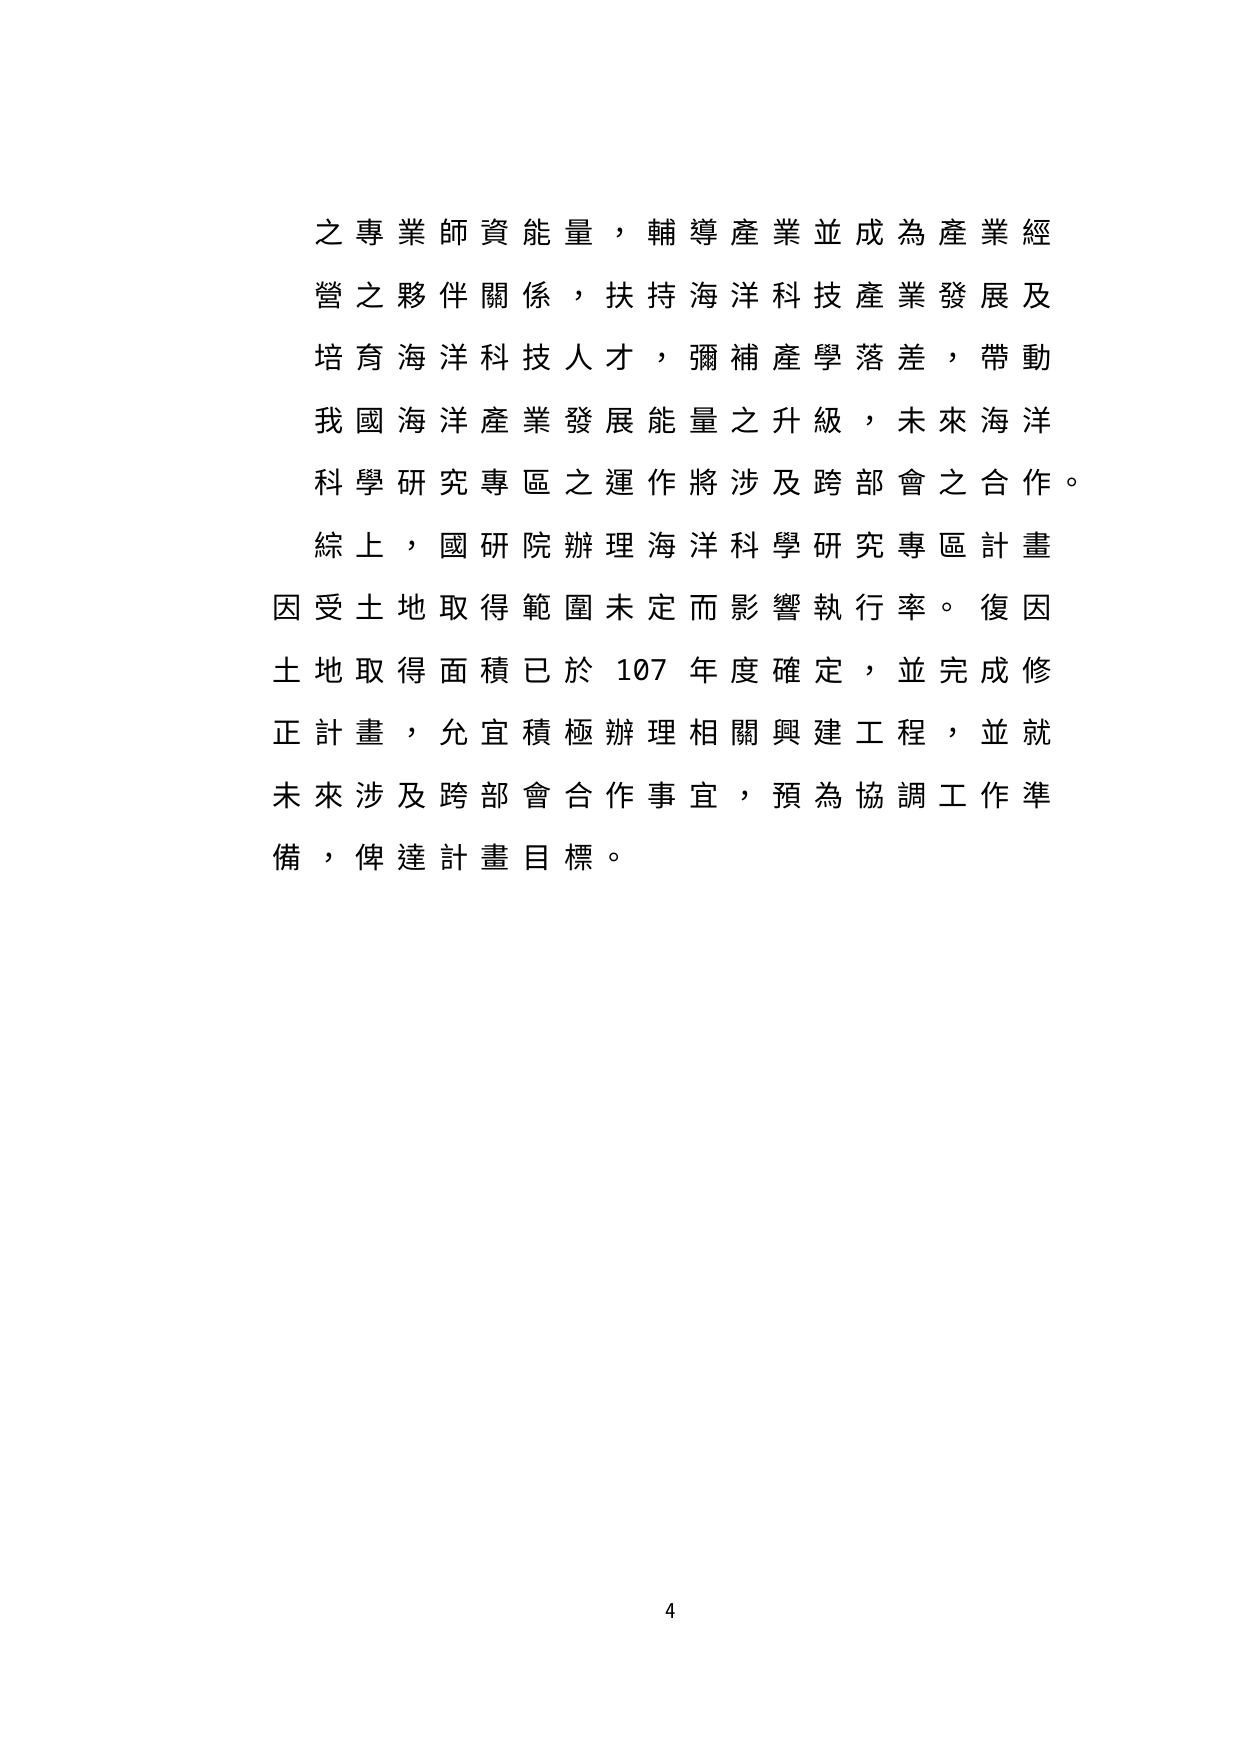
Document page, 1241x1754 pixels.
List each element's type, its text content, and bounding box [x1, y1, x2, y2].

text 綜上，國研院辦理海洋科學研究專區計畫因受土地取得範圍未定而影響執行率。復因土地取得面積已於107年度確定，並完成修正計畫，允宜積極辦理相關興建工程，並就未來涉及跨部會合作事宜，預為協調工作準備，俾達計畫目標。 [242, 502, 1058, 877]
text 海洋科學研究專區之海洋科技暨教育展示大樓涵蓋海洋科學研究成果展示區及海洋科技產業媒合區等功能，期藉由運用台灣海洋科技研究中心之能量，結合學研界之專業師資能量，輔導產業並成為產業經營之夥伴關係，扶持海洋科技產業發展及培育海洋科技人才，彌補產學落差，帶動我國海洋產業發展能量之升級，未來海洋科學研究專區之運作將涉及跨部會之合作。 [271, 189, 1058, 502]
